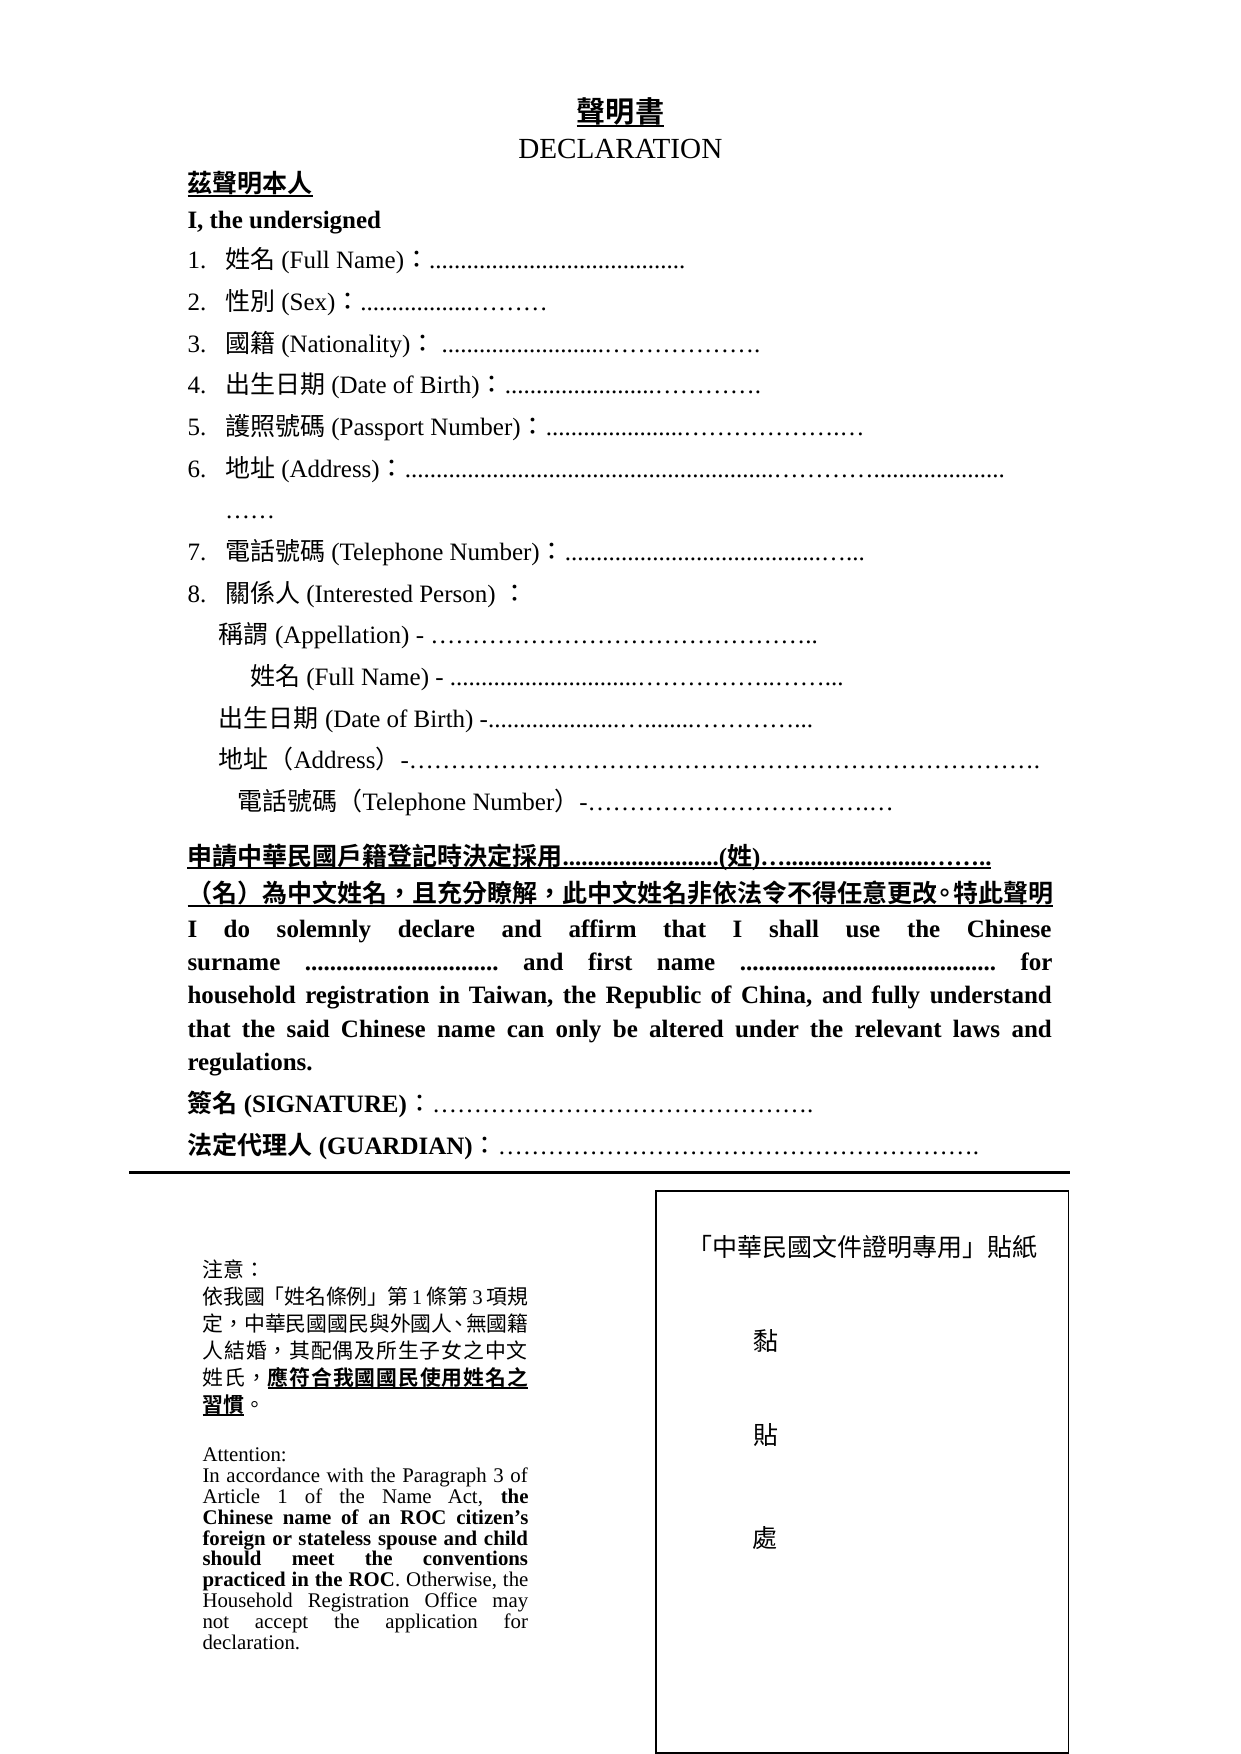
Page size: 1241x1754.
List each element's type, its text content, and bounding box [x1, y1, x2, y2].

list 地址 (Address)：...........................................................………….....................…… [187, 444, 1053, 527]
text 申請中華民國戶籍登記時決定採用.........................(姓)….......................……..（名）為中文姓名，且充分瞭解，此中文姓名非依法令不得任意更改。特此聲明。 [187, 906, 1053, 910]
list 國籍 (Nationality)： ..........................………………. [187, 319, 1053, 360]
subtitle 茲聲明本人 [187, 164, 1053, 200]
text In accordance with the Paragraph 3 of Article 1 of the Name Act, the Chinese name of an ROC citizen’s foreign or stateless spouse and child should meet the conventions practiced in the ROC. Otherwise, the Household Registration Office may not accept the application for declaration. [202, 1466, 528, 1653]
text 法定代理人 (GUARDIAN)：…………………………………………………. [187, 1131, 1053, 1160]
text 姓名 (Full Name) - ..............................……………..……... [187, 652, 1053, 694]
text 貼 [672, 1415, 1053, 1452]
list 護照號碼 (Passport Number)：......................……………….… [187, 402, 1053, 444]
list 姓名 (Full Name)：......................................... [187, 235, 1053, 277]
text 處 [672, 1519, 1053, 1555]
list 關係人 (Interested Person) ： [187, 569, 1053, 610]
text 簽名 (SIGNATURE)：………………………………………. [187, 1089, 1053, 1119]
text 黏 [672, 1322, 1053, 1358]
text 申請中華民國戶籍登記時決定採用.........................(姓)….......................……..（名）為中文姓名，且充分瞭解，此中文姓名非依法令不得任意更改。特此聲明。 [187, 835, 1053, 905]
text 地址（Address）-…………………………………………………………………. [187, 735, 1053, 777]
text 注意： [202, 1255, 528, 1282]
text I do solemnly declare and affirm that I shall use the Chinese surname ............................... and first name ......................................... for household registration in Taiwan, the Republic of China, and fully understand that the said Chinese name can only be altered under the relevant laws and regulations. [187, 910, 1053, 1077]
list 電話號碼 (Telephone Number)：.........................................…... [187, 527, 1053, 569]
list 出生日期 (Date of Birth)：........................…………. [187, 360, 1053, 402]
list 性別 (Sex)：..................……… [187, 277, 1053, 319]
subtitle I, the undersigned [187, 200, 1053, 235]
text 稱謂 (Appellation) - ……………………………………….. [187, 610, 1053, 652]
text Attention: [202, 1445, 528, 1466]
text 出生日期 (Date of Birth) -.....................…........…………... [187, 694, 1053, 735]
text 依我國「姓名條例」第1條第3項規定，中華民國國民與外國人、無國籍人結婚，其配偶及所生子女之中文姓氏，應符合我國國民使用姓名之習慣。 [202, 1282, 528, 1418]
text 電話號碼（Telephone Number）-…………………………….… [187, 777, 1053, 819]
text 「中華民國文件證明專用」貼紙 [672, 1228, 1053, 1264]
